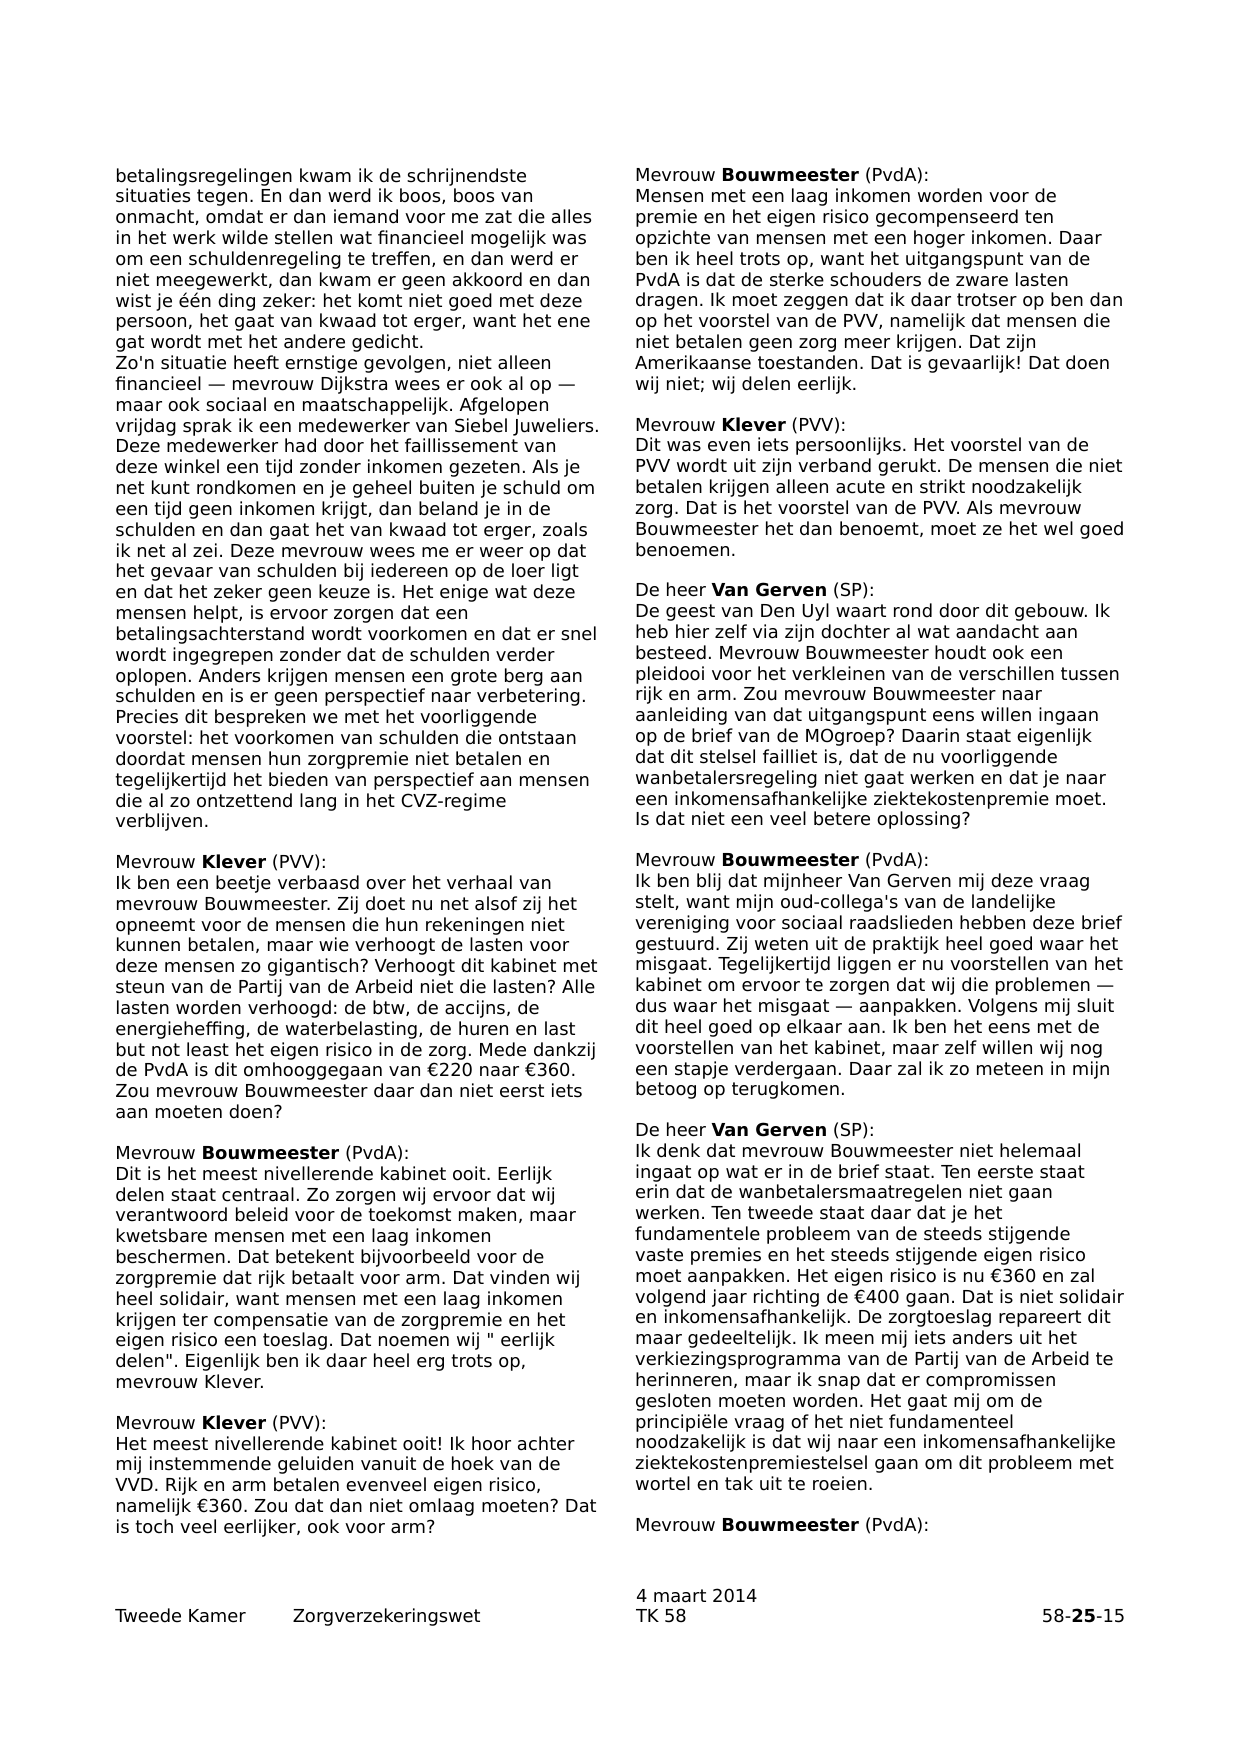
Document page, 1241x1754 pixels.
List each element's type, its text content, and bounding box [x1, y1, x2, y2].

text betalingsregelingen kwam ik de schrijnendste situaties tegen. En dan werd ik boos, boos van onmacht, omdat er dan iemand voor me zat die alles in het werk wilde stellen wat financieel mogelijk was om een schuldenregeling te treffen, en dan werd er niet meegewerkt, dan kwam er geen akkoord en dan wist je één ding zeker: het komt niet goed met deze persoon, het gaat van kwaad tot erger, want het ene gat wordt met het andere gedicht. [115, 165, 605, 353]
text Mevrouw Klever (PVV): [635, 414, 1125, 435]
text Ik ben blij dat mijnheer Van Gerven mij deze vraag stelt, want mijn oud-collega's van de landelijke vereniging voor sociaal raadslieden hebben deze brief gestuurd. Zij weten uit de praktijk heel goed waar het misgaat. Tegelijkertijd liggen er nu voorstellen van het kabinet om ervoor te zorgen dat wij die problemen — dus waar het misgaat — aanpakken. Volgens mij sluit dit heel goed op elkaar aan. Ik ben het eens met de voorstellen van het kabinet, maar zelf willen wij nog een stapje verdergaan. Daar zal ik zo meteen in mijn betoog op terugkomen. [635, 871, 1125, 1100]
text De geest van Den Uyl waart rond door dit gebouw. Ik heb hier zelf via zijn dochter al wat aandacht aan besteed. Mevrouw Bouwmeester houdt ook een pleidooi voor het verkleinen van de verschillen tussen rijk en arm. Zou mevrouw Bouwmeester naar aanleiding van dat uitgangspunt eens willen ingaan op de brief van de MOgroep? Daarin staat eigenlijk dat dit stelsel failliet is, dat de nu voorliggende wanbetalersregeling niet gaat werken en dat je naar een inkomensafhankelijke ziektekostenpremie moet. Is dat niet een veel betere oplossing? [635, 601, 1125, 830]
text Mevrouw Bouwmeester (PvdA): [115, 1143, 605, 1163]
text De heer Van Gerven (SP): [635, 1120, 1125, 1141]
text Mevrouw Klever (PVV): [115, 1413, 605, 1433]
text Mensen met een laag inkomen worden voor de premie en het eigen risico gecompenseerd ten opzichte van mensen met een hoger inkomen. Daar ben ik heel trots op, want het uitgangspunt van de PvdA is dat de sterke schouders de zware lasten dragen. Ik moet zeggen dat ik daar trotser op ben dan op het voorstel van de PVV, namelijk dat mensen die niet betalen geen zorg meer krijgen. Dat zijn Amerikaanse toestanden. Dat is gevaarlijk! Dat doen wij niet; wij delen eerlijk. [635, 186, 1125, 394]
text Dit was even iets persoonlijks. Het voorstel van de PVV wordt uit zijn verband gerukt. De mensen die niet betalen krijgen alleen acute en strikt noodzakelijk zorg. Dat is het voorstel van de PVV. Als mevrouw Bouwmeester het dan benoemt, moet ze het wel goed benoemen. [635, 435, 1125, 560]
text Dit is het meest nivellerende kabinet ooit. Eerlijk delen staat centraal. Zo zorgen wij ervoor dat wij verantwoord beleid voor de toekomst maken, maar kwetsbare mensen met een laag inkomen beschermen. Dat betekent bijvoorbeeld voor de zorgpremie dat rijk betaalt voor arm. Dat vinden wij heel solidair, want mensen met een laag inkomen krijgen ter compensatie van de zorgpremie en het eigen risico een toeslag. Dat noemen wij " eerlijk delen". Eigenlijk ben ik daar heel erg trots op, mevrouw Klever. [115, 1163, 605, 1393]
text Ik ben een beetje verbaasd over het verhaal van mevrouw Bouwmeester. Zij doet nu net alsof zij het opneemt voor de mensen die hun rekeningen niet kunnen betalen, maar wie verhoogt de lasten voor deze mensen zo gigantisch? Verhoogt dit kabinet met steun van de Partij van de Arbeid niet die lasten? Alle lasten worden verhoogd: de btw, de accijns, de energieheffing, de waterbelasting, de huren en last but not least het eigen risico in de zorg. Mede dankzij de PvdA is dit omhooggegaan van €220 naar €360. Zou mevrouw Bouwmeester daar dan niet eerst iets aan moeten doen? [115, 873, 605, 1123]
text Mevrouw Bouwmeester (PvdA): [635, 165, 1125, 186]
text Het meest nivellerende kabinet ooit! Ik hoor achter mij instemmende geluiden vanuit de hoek van de VVD. Rijk en arm betalen evenveel eigen risico, namelijk €360. Zou dat dan niet omlaag moeten? Dat is toch veel eerlijker, ook voor arm? [115, 1433, 605, 1537]
text Zo'n situatie heeft ernstige gevolgen, niet alleen financieel — mevrouw Dijkstra wees er ook al op — maar ook sociaal en maatschappelijk. Afgelopen vrijdag sprak ik een medewerker van Siebel Juweliers. Deze medewerker had door het faillissement van deze winkel een tijd zonder inkomen gezeten. Als je net kunt rondkomen en je geheel buiten je schuld om een tijd geen inkomen krijgt, dan beland je in de schulden en dan gaat het van kwaad tot erger, zoals ik net al zei. Deze mevrouw wees me er weer op dat het gevaar van schulden bij iedereen op de loer ligt en dat het zeker geen keuze is. Het enige wat deze mensen helpt, is ervoor zorgen dat een betalingsachterstand wordt voorkomen en dat er snel wordt ingegrepen zonder dat de schulden verder oplopen. Anders krijgen mensen een grote berg aan schulden en is er geen perspectief naar verbetering. Precies dit bespreken we met het voorliggende voorstel: het voorkomen van schulden die ontstaan doordat mensen hun zorgpremie niet betalen en tegelijkertijd het bieden van perspectief aan mensen die al zo ontzettend lang in het CVZ-regime verblijven. [115, 353, 605, 832]
text Ik denk dat mevrouw Bouwmeester niet helemaal ingaat op wat er in de brief staat. Ten eerste staat erin dat de wanbetalersmaatregelen niet gaan werken. Ten tweede staat daar dat je het fundamentele probleem van de steeds stijgende vaste premies en het steeds stijgende eigen risico moet aanpakken. Het eigen risico is nu €360 en zal volgend jaar richting de €400 gaan. Dat is niet solidair en inkomensafhankelijk. De zorgtoeslag repareert dit maar gedeeltelijk. Ik meen mij iets anders uit het verkiezingsprogramma van de Partij van de Arbeid te herinneren, maar ik snap dat er compromissen gesloten moeten worden. Het gaat mij om de principiële vraag of het niet fundamenteel noodzakelijk is dat wij naar een inkomensafhankelijke ziektekostenpremiestelsel gaan om dit probleem met wortel en tak uit te roeien. [635, 1141, 1125, 1495]
text Mevrouw Bouwmeester (PvdA): [635, 850, 1125, 871]
text De heer Van Gerven (SP): [635, 580, 1125, 601]
text Mevrouw Bouwmeester (PvdA): [635, 1515, 1125, 1536]
text Mevrouw Klever (PVV): [115, 852, 605, 873]
